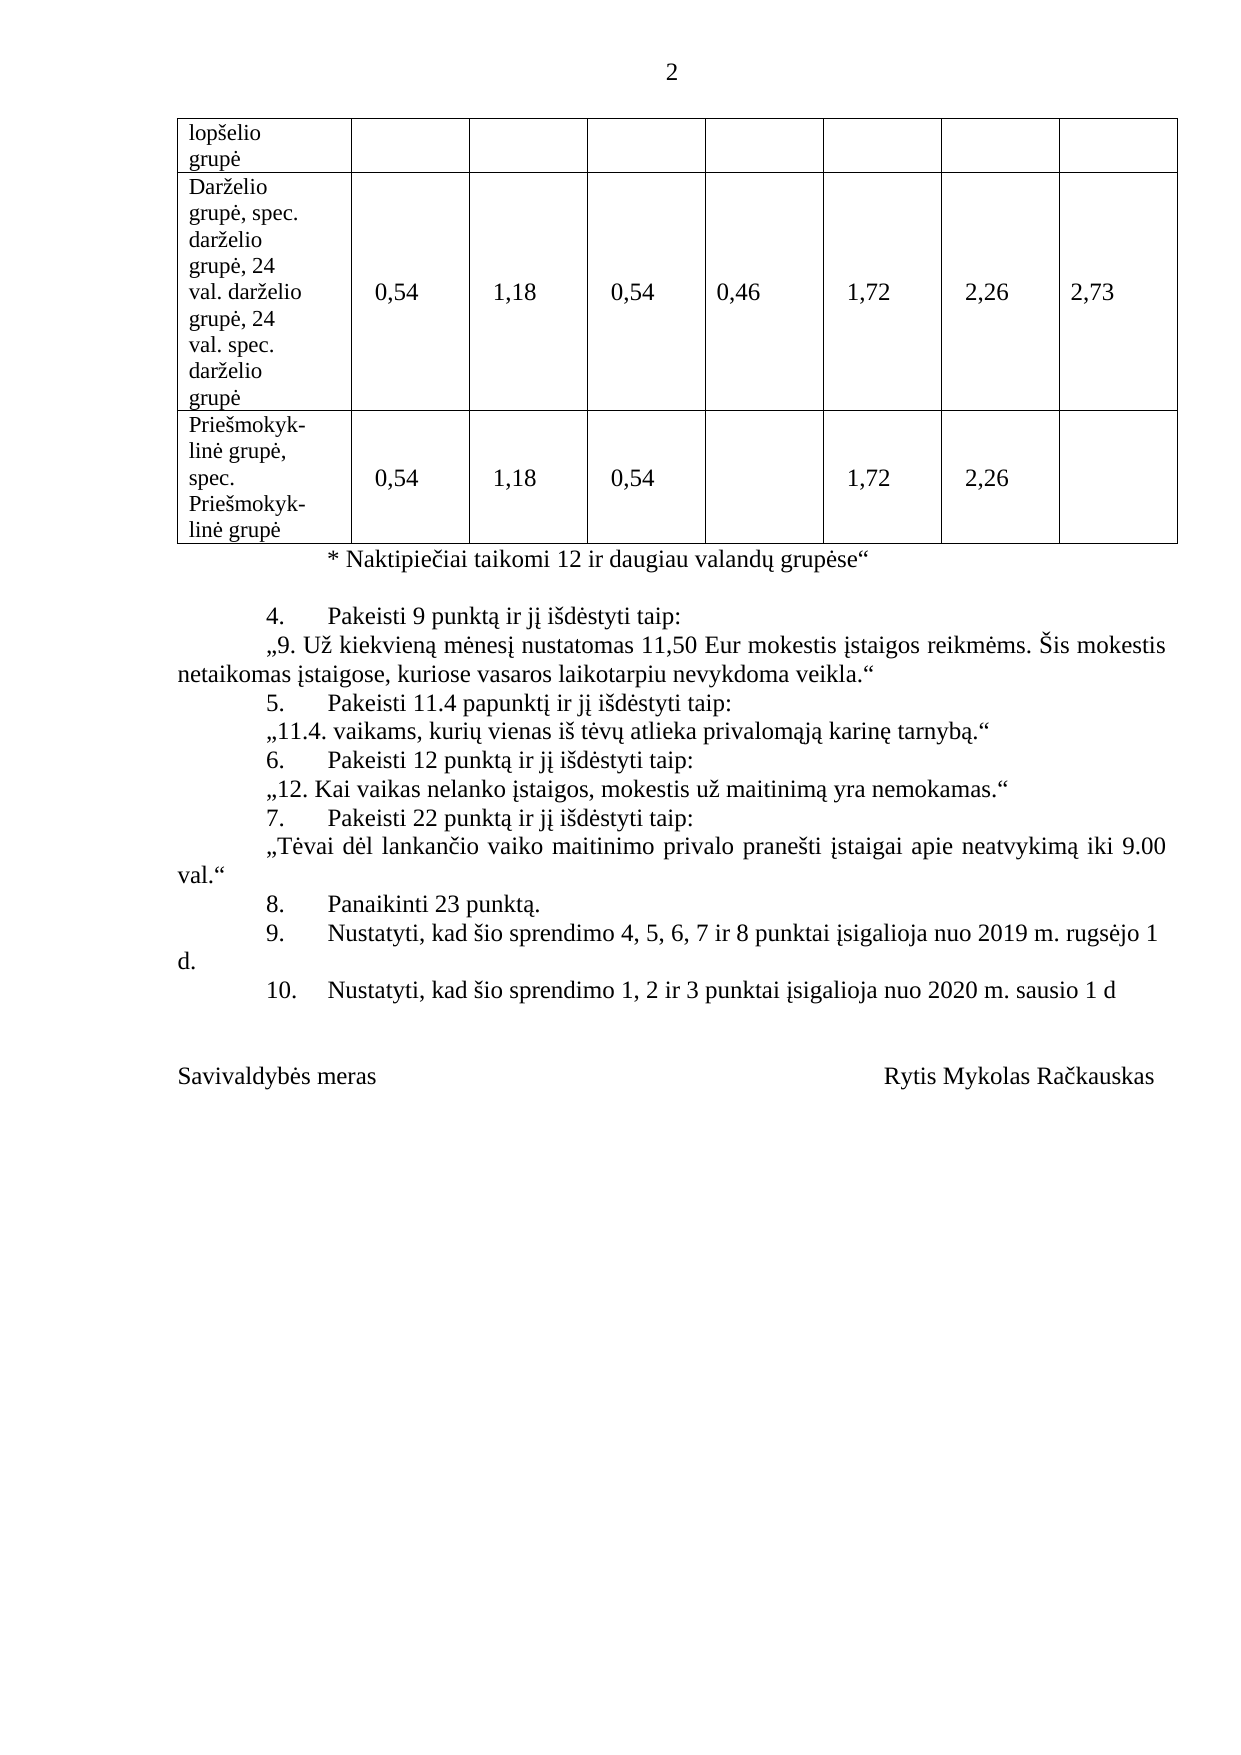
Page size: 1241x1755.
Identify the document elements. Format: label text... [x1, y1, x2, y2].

table_cell 0,54 [352, 411, 469, 543]
text 8. Panaikinti 23 punktą. [177, 889, 1167, 918]
table_cell [352, 119, 469, 172]
table_cell [824, 119, 941, 172]
text Savivaldybės meras Rytis Mykolas Račkauskas [177, 1061, 1167, 1090]
table_cell 1,18 [470, 173, 587, 410]
table_cell 0,54 [588, 173, 705, 410]
text 7. Pakeisti 22 punktą ir jį išdėstyti taip: [177, 803, 1167, 831]
table_cell 2,26 [942, 173, 1059, 410]
text * Naktipiečiai taikomi 12 ir daugiau valandų grupėse“ [327, 544, 1139, 573]
text „9. Už kiekvieną mėnesį nustatomas 11,50 Eur mokestis įstaigos reikmėms. Šis mokestis netaikomas įstaigose, kuriose vasaros laikotarpiu nevykdoma veikla.“ [177, 630, 1167, 688]
table_cell lopšelio grupė [178, 119, 351, 172]
table_cell 2,73 [1060, 173, 1177, 410]
text „12. Kai vaikas nelanko įstaigos, mokestis už maitinimą yra nemokamas.“ [177, 774, 1167, 803]
text „Tėvai dėl lankančio vaiko maitinimo privalo pranešti įstaigai apie neatvykimą iki 9.00 val.“ [177, 831, 1167, 889]
table_cell [706, 119, 823, 172]
table_cell [588, 119, 705, 172]
table_cell 1,72 [824, 411, 941, 543]
text 9. Nustatyti, kad šio sprendimo 4, 5, 6, 7 ir 8 punktai įsigalioja nuo 2019 m. rugsėjo 1 d. [177, 918, 1167, 975]
table_cell [1060, 411, 1177, 543]
table_cell 0,54 [352, 173, 469, 410]
table_cell 1,18 [470, 411, 587, 543]
text 5. Pakeisti 11.4 papunktį ir jį išdėstyti taip: [177, 688, 1167, 716]
table_cell [942, 119, 1059, 172]
table_cell 1,72 [824, 173, 941, 410]
text 10. Nustatyti, kad šio sprendimo 1, 2 ir 3 punktai įsigalioja nuo 2020 m. sausio 1 d [177, 975, 1167, 1004]
table_cell [470, 119, 587, 172]
text 6. Pakeisti 12 punktą ir jį išdėstyti taip: [177, 745, 1167, 774]
table_cell 2,26 [942, 411, 1059, 543]
table_cell [1060, 119, 1177, 172]
table_cell 0,46 [706, 173, 823, 410]
table_cell Priešmokyk-linė grupė, spec. Priešmokyk-linė grupė [178, 411, 351, 543]
table_cell [706, 411, 823, 543]
text „11.4. vaikams, kurių vienas iš tėvų atlieka privalomąją karinę tarnybą.“ [177, 716, 1167, 745]
table_cell 0,54 [588, 411, 705, 543]
table_cell Darželio grupė, spec. darželio grupė, 24 val. darželio grupė, 24 val. spec. darželio grupė [178, 173, 351, 410]
text 4. Pakeisti 9 punktą ir jį išdėstyti taip: [177, 601, 1167, 630]
